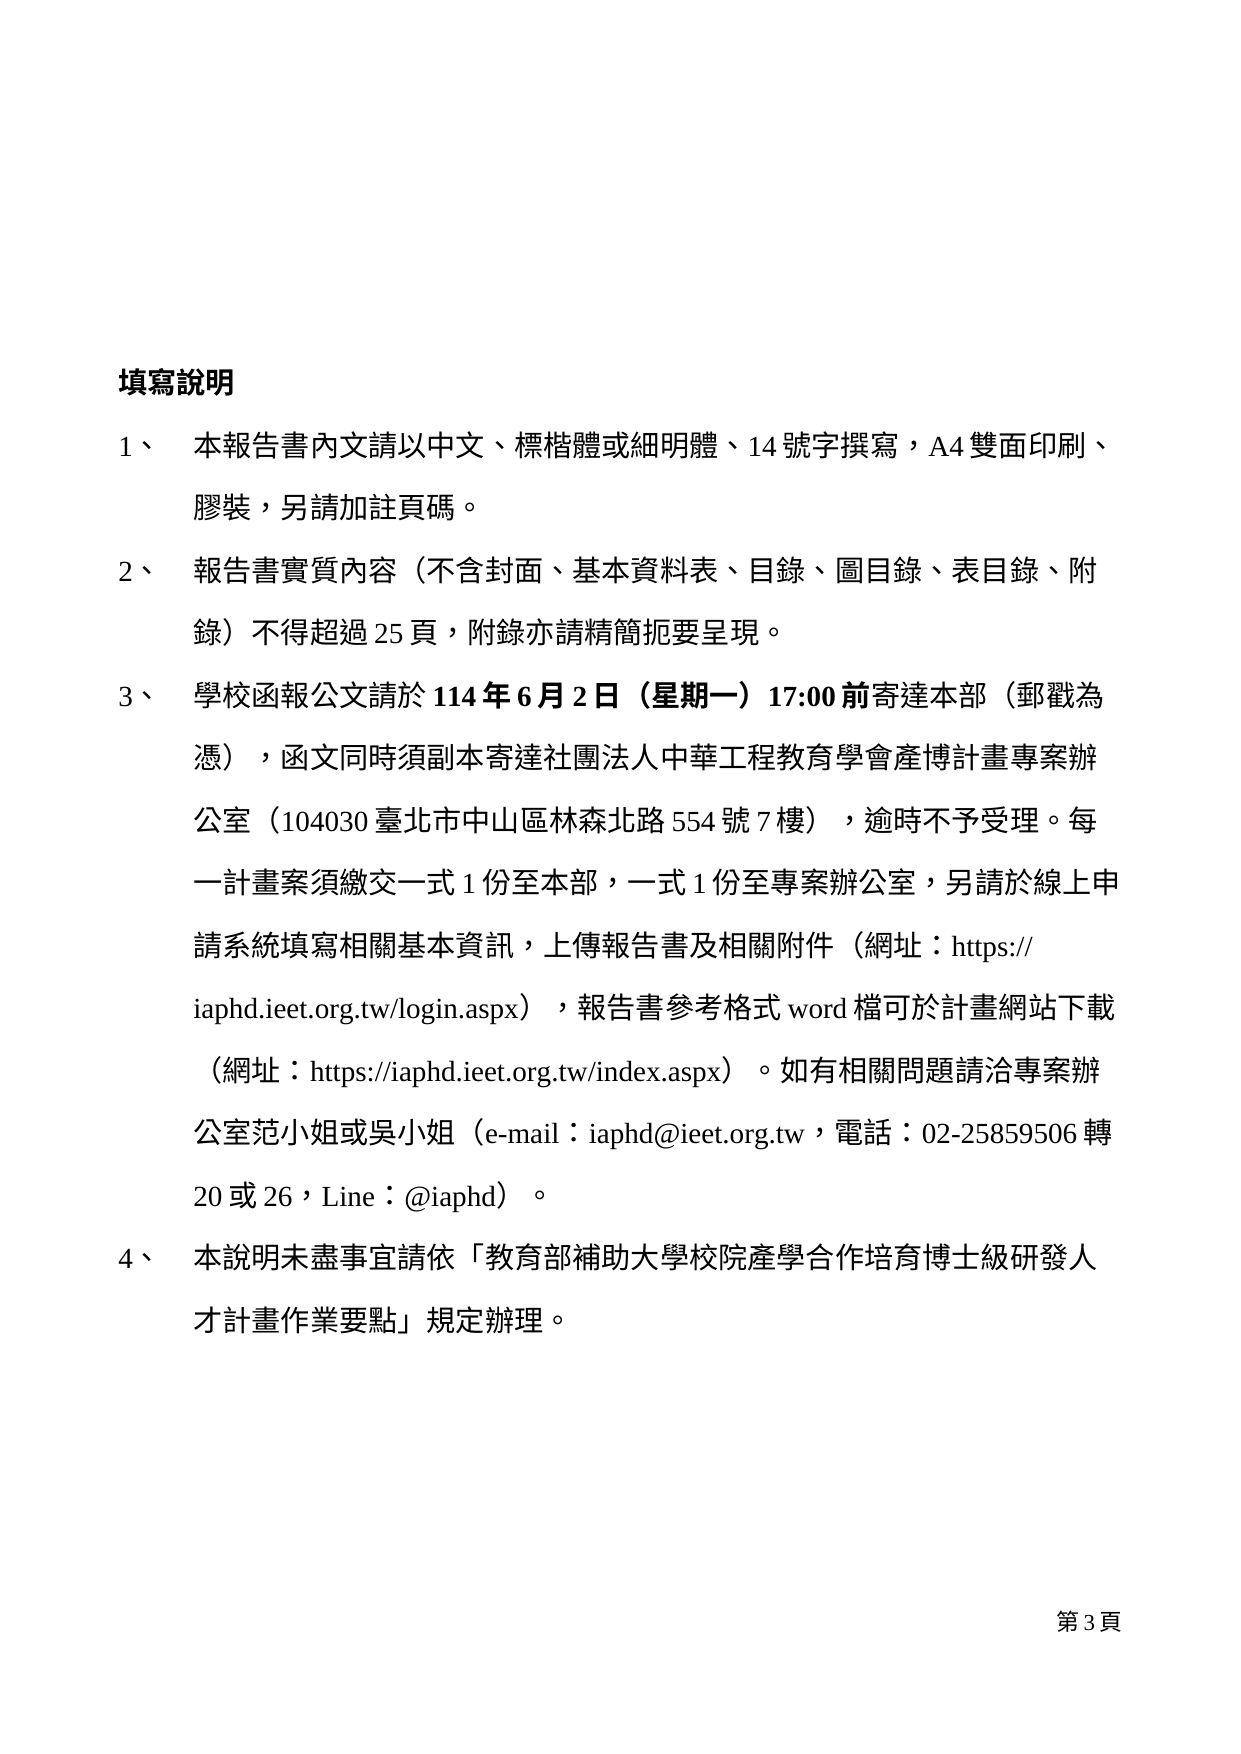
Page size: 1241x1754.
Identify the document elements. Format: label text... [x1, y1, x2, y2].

text 填寫說明 [118, 339, 1122, 402]
list 本報告書內文請以中文、標楷體或細明體、14號字撰寫，A4雙面印刷、膠裝，另請加註頁碼。 [118, 402, 1122, 527]
list 學校函報公文請於114年6月2日（星期一）17:00前寄達本部（郵戳為憑），函文同時須副本寄達社團法人中華工程教育學會產博計畫專案辦公室（104030臺北市中山區林森北路554號7樓），逾時不予受理。每一計畫案須繳交一式1份至本部，一式1份至專案辦公室，另請於線上申請系統填寫相關基本資訊，上傳報告書及相關附件（網址：https://iaphd.ieet.org.tw/login.aspx），報告書參考格式word檔可於計畫網站下載（網址：https://iaphd.ieet.org.tw/index.aspx）。如有相關問題請洽專案辦公室范小姐或吳小姐（e-mail：iaphd@ieet.org.tw，電話：02-25859506轉20或26，Line：@iaphd）。 [118, 652, 1122, 1214]
list 本說明未盡事宜請依「教育部補助大學校院產學合作培育博士級研發人才計畫作業要點」規定辦理。 [118, 1214, 1122, 1339]
list 報告書實質內容（不含封面、基本資料表、目錄、圖目錄、表目錄、附錄）不得超過25頁，附錄亦請精簡扼要呈現。 [118, 527, 1122, 652]
